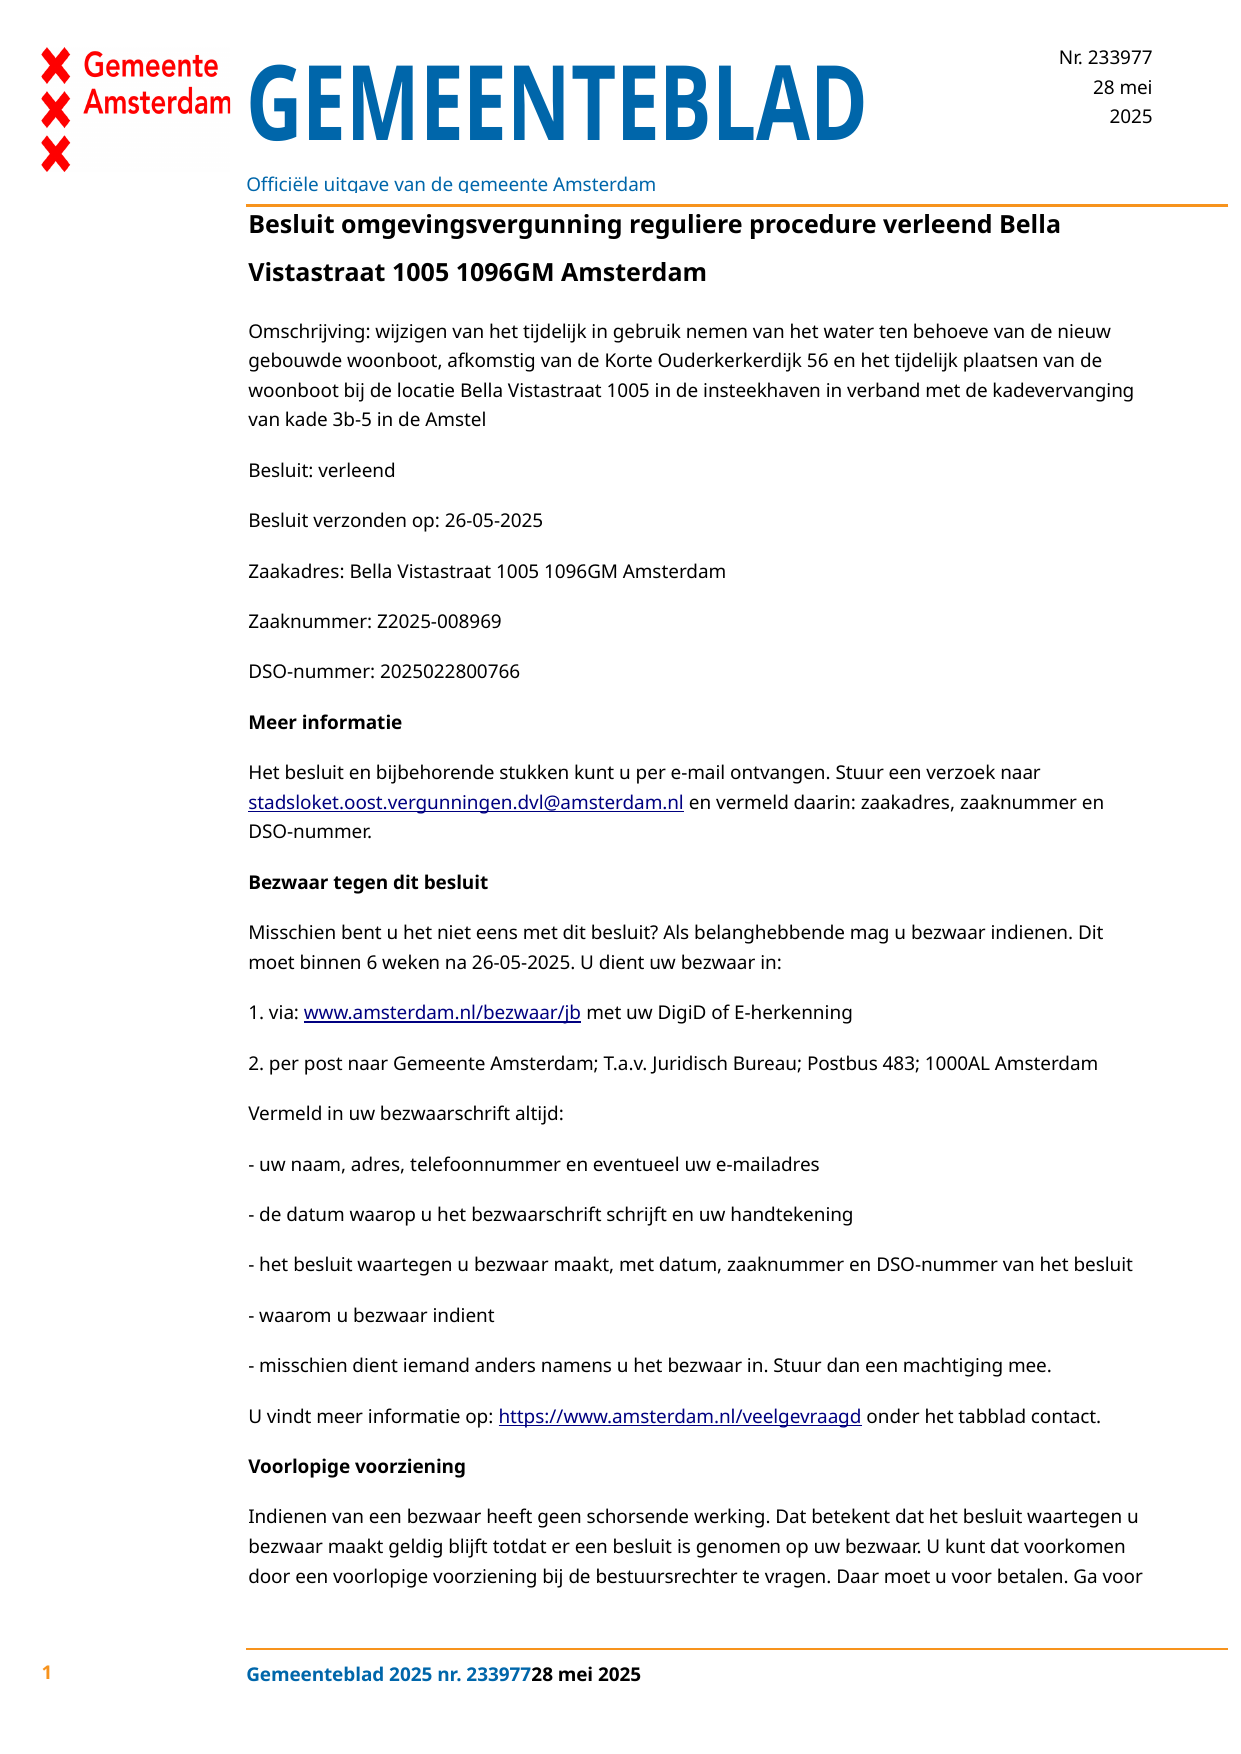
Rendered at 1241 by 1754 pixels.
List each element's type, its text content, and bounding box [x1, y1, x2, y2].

text Zaaknummer: Z2025-008969 [248, 608, 1152, 634]
text Misschien bent u het niet eens met dit besluit? Als belanghebbende mag u bezwaar indienen. Dit moet binnen 6 weken na 26-05-2025. U dient uw bezwaar in: [248, 919, 1152, 975]
text - waarom u bezwaar indient [248, 1302, 1152, 1328]
text - misschien dient iemand anders namens u het bezwaar in. Stuur dan een machtiging mee. [248, 1352, 1152, 1378]
text Besluit: verleend [248, 457, 1152, 483]
text - de datum waarop u het bezwaarschrift schrijft en uw handtekening [248, 1201, 1152, 1227]
text U vindt meer informatie op: https://www.amsterdam.nl/veelgevraagd onder het tabblad contact. [248, 1403, 1152, 1429]
text Indienen van een bezwaar heeft geen schorsende werking. Dat betekent dat het besluit waartegen u bezwaar maakt geldig blijft totdat er een besluit is genomen op uw bezwaar. U kunt dat voorkomen door een voorlopige voorziening bij de bestuursrechter te vragen. Daar moet u voor betalen. Ga voor [248, 1504, 1152, 1589]
text Vermeld in uw bezwaarschrift altijd: [248, 1100, 1152, 1126]
text Bezwaar tegen dit besluit [248, 869, 1152, 895]
text Besluit omgevingsvergunning reguliere procedure verleend Bella Vistastraat 1005 1096GM Amsterdam [248, 207, 1152, 288]
text Het besluit en bijbehorende stukken kunt u per e-mail ontvangen. Stuur een verzoek naar stadsloket.oost.vergunningen.dvl@amsterdam.nl en vermeld daarin: zaakadres, zaaknummer en DSO-nummer. [248, 759, 1152, 844]
text Zaakadres: Bella Vistastraat 1005 1096GM Amsterdam [248, 558, 1152, 584]
picture [41, 47, 231, 172]
text Meer informatie [248, 709, 1152, 735]
text 1. via: www.amsterdam.nl/bezwaar/jb met uw DigiD of E-herkenning [248, 999, 1152, 1025]
text 2. per post naar Gemeente Amsterdam; T.a.v. Juridisch Bureau; Postbus 483; 1000AL Amsterdam [248, 1050, 1152, 1076]
text - het besluit waartegen u bezwaar maakt, met datum, zaaknummer en DSO-nummer van het besluit [248, 1252, 1152, 1277]
text Voorlopige voorziening [248, 1453, 1152, 1479]
text - uw naam, adres, telefoonnummer en eventueel uw e-mailadres [248, 1151, 1152, 1177]
text Besluit verzonden op: 26-05-2025 [248, 507, 1152, 533]
text DSO-nummer: 2025022800766 [248, 659, 1152, 684]
text Omschrijving: wijzigen van het tijdelijk in gebruik nemen van het water ten behoeve van de nieuw gebouwde woonboot, afkomstig van de Korte Ouderkerkerdijk 56 en het tijdelijk plaatsen van de woonboot bij de locatie Bella Vistastraat 1005 in de insteekhaven in verband met de kadevervanging van kade 3b-5 in de Amstel [248, 318, 1152, 432]
